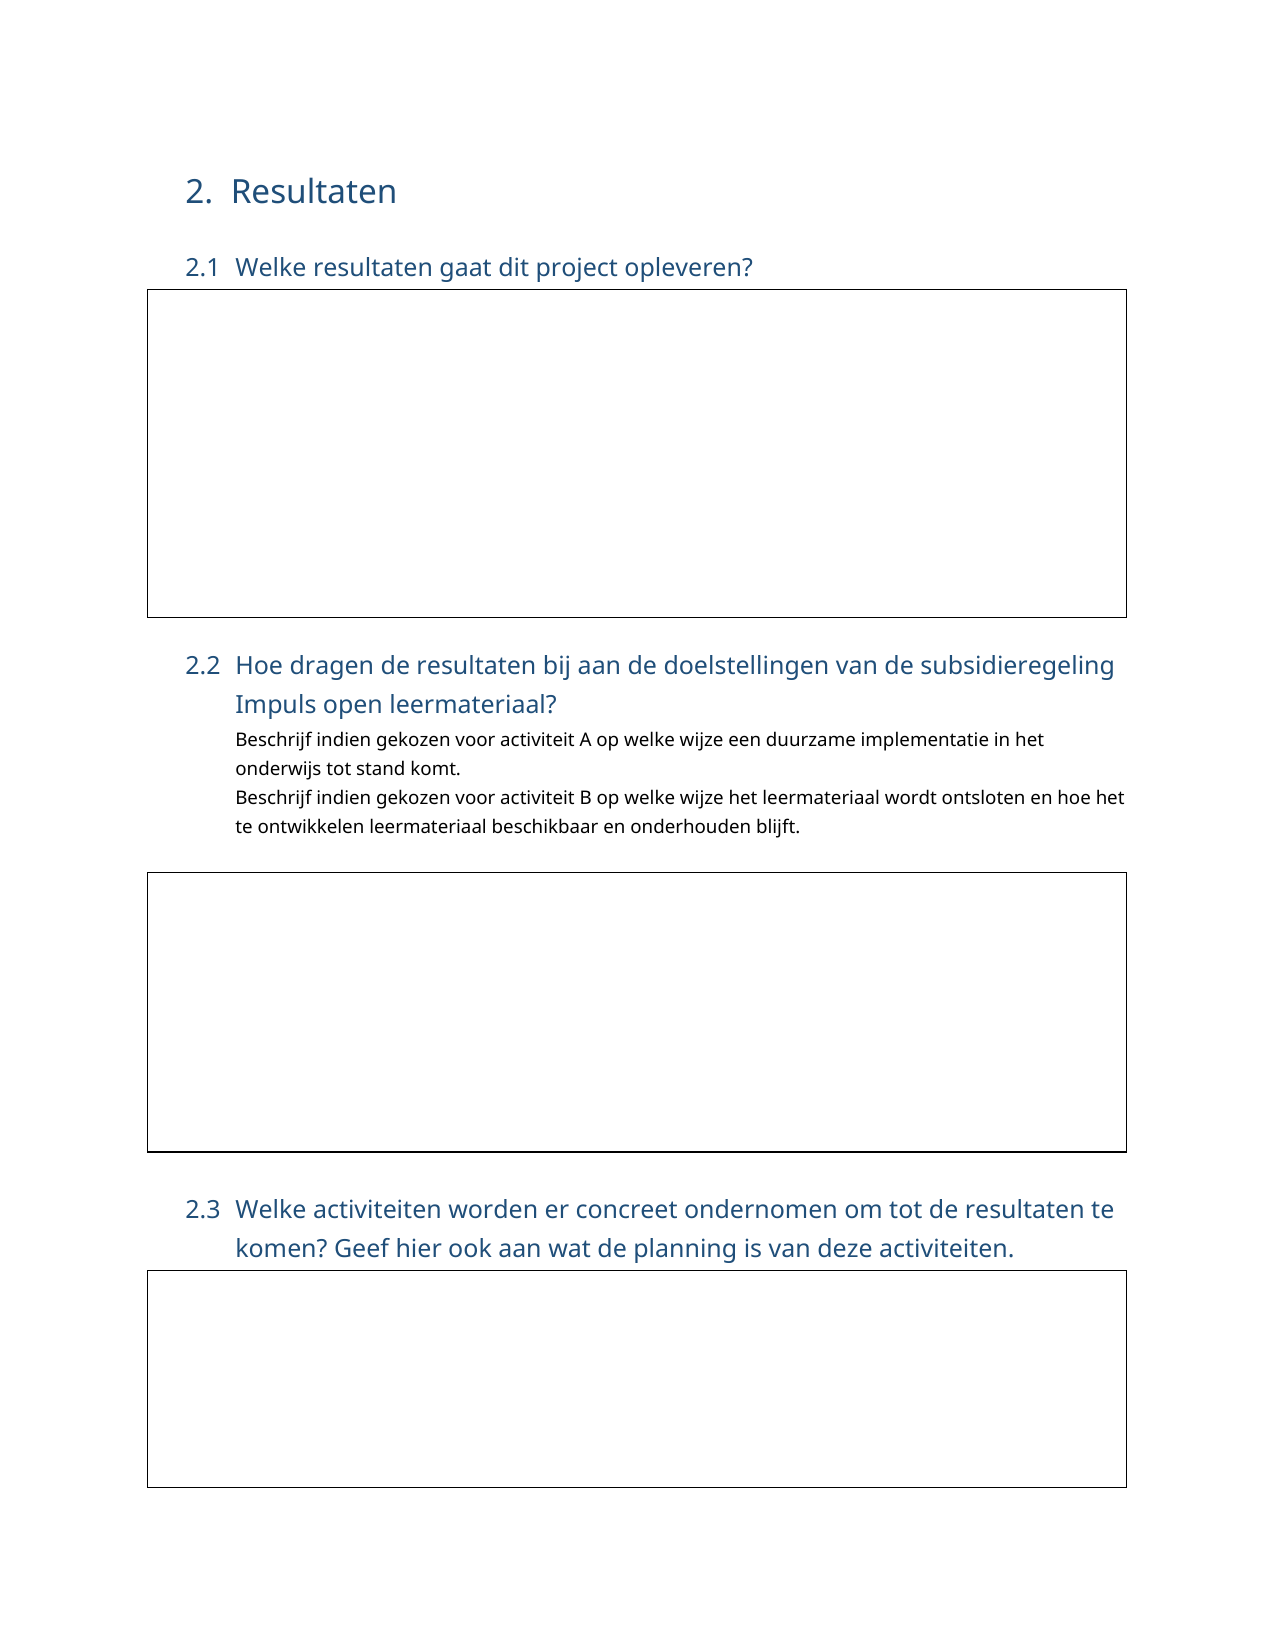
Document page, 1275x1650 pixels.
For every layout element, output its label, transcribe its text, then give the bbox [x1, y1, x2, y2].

list Resultaten [185, 168, 1127, 214]
text Beschrijf indien gekozen voor activiteit B op welke wijze het leermateriaal wordt ontsloten en hoe het te ontwikkelen leermateriaal beschikbaar en onderhouden blijft. [235, 784, 1127, 839]
list Welke resultaten gaat dit project opleveren? [185, 250, 1127, 284]
table_header [148, 290, 1126, 617]
list Welke activiteiten worden er concreet ondernomen om tot de resultaten te komen? Geef hier ook aan wat de planning is van deze activiteiten. [185, 1192, 1127, 1265]
text Beschrijf indien gekozen voor activiteit A op welke wijze een duurzame implementatie in het onderwijs tot stand komt. [235, 726, 1127, 781]
table_header [148, 1271, 1126, 1487]
list Hoe dragen de resultaten bij aan de doelstellingen van de subsidieregeling Impuls open leermateriaal? [185, 647, 1127, 721]
table_header [148, 873, 1126, 1151]
